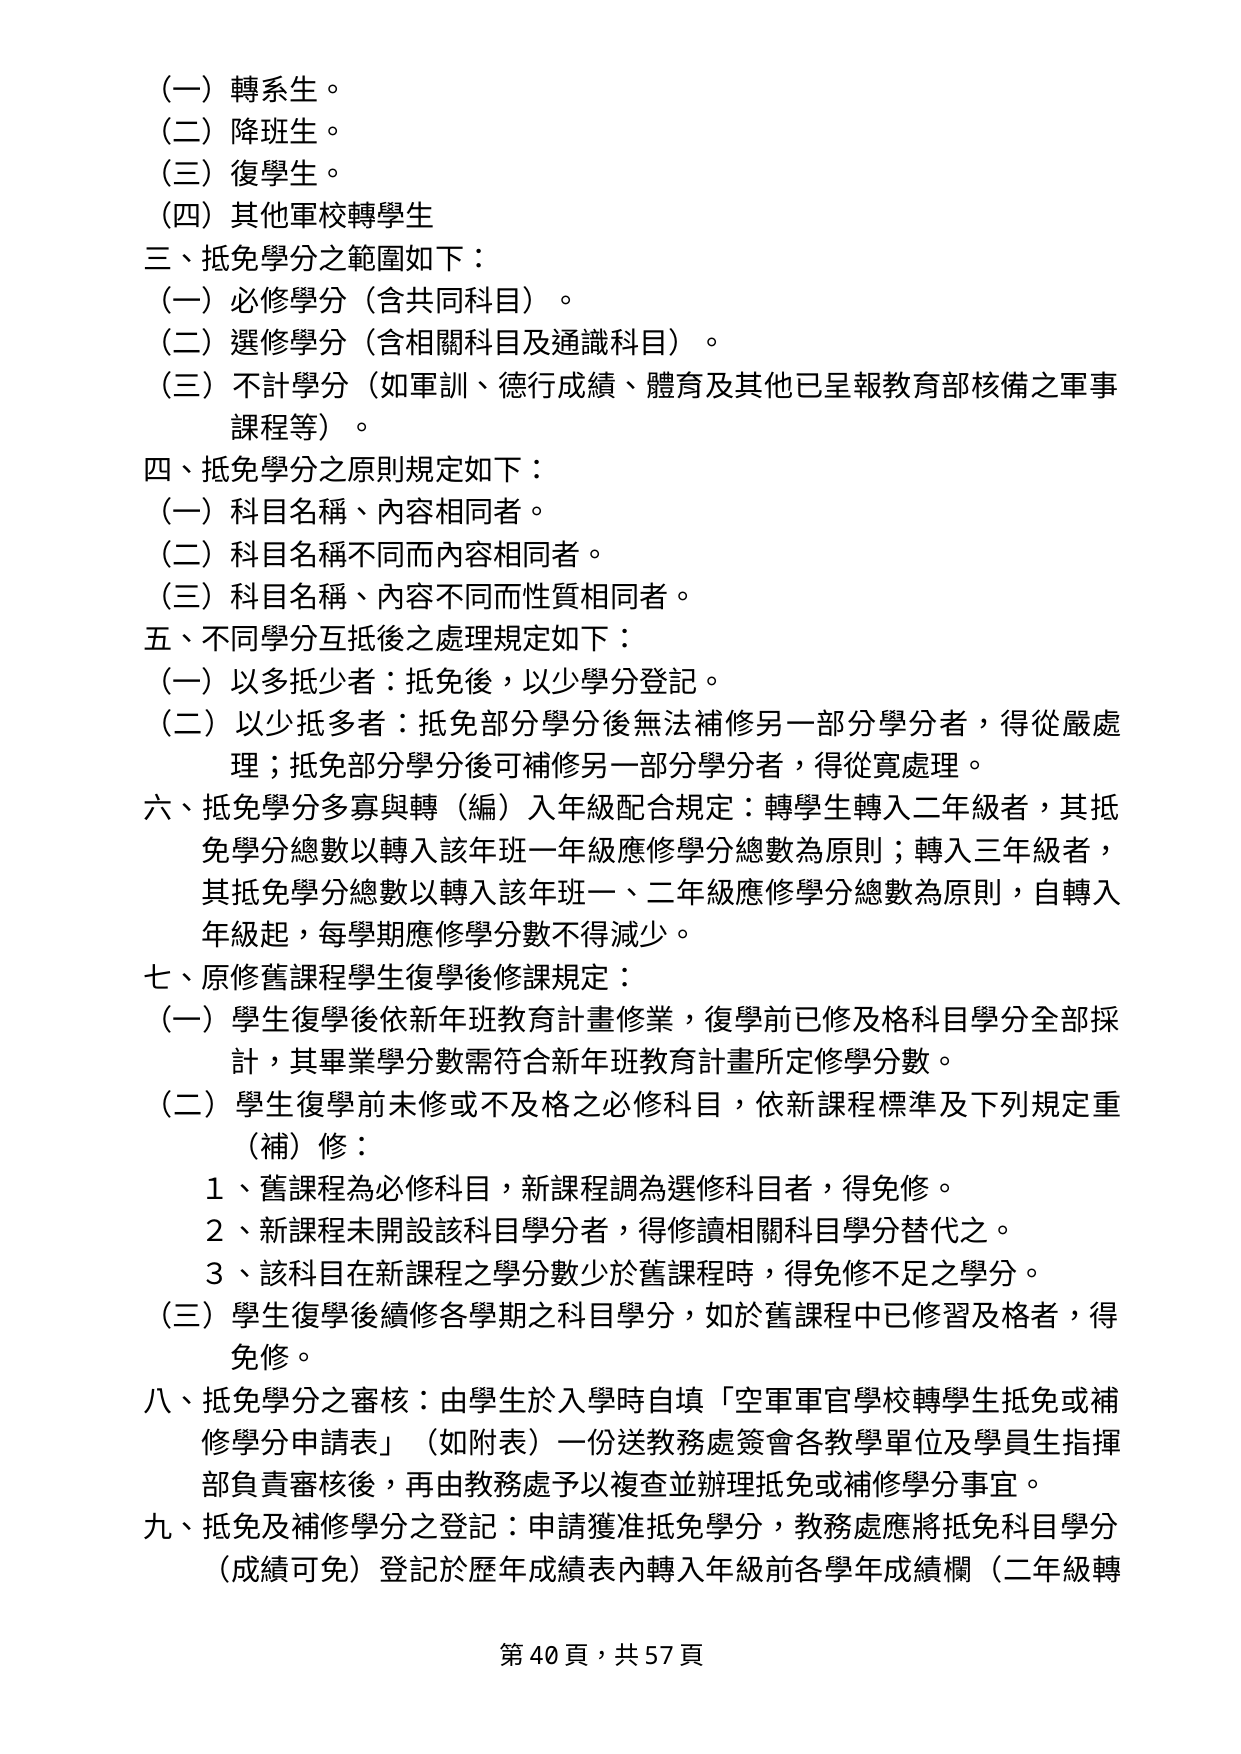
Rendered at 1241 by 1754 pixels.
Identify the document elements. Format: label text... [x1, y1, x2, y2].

text （一）必修學分（含共同科目）。 [143, 278, 1122, 320]
text （二）降班生。 [143, 108, 1122, 151]
text （二）以少抵多者：抵免部分學分後無法補修另一部分學分者，得從嚴處理；抵免部分學分後可補修另一部分學分者，得從寛處理。 [143, 701, 1122, 785]
text 六、抵免學分多寡與轉（編）入年級配合規定：轉學生轉入二年級者，其抵免學分總數以轉入該年班一年級應修學分總數為原則；轉入三年級者，其抵免學分總數以轉入該年班一、二年級應修學分總數為原則，自轉入年級起，每學期應修學分數不得減少。 [143, 785, 1122, 954]
text （一）科目名稱、內容相同者。 [143, 489, 1122, 531]
text （二）科目名稱不同而內容相同者。 [143, 531, 1122, 574]
text （一）以多抵少者：抵免後，以少學分登記。 [143, 658, 1122, 701]
text （二）學生復學前未修或不及格之必修科目，依新課程標準及下列規定重（補）修： [143, 1081, 1122, 1166]
text （一）學生復學後依新年班教育計畫修業，復學前已修及格科目學分全部採計，其畢業學分數需符合新年班教育計畫所定修學分數。 [143, 997, 1122, 1081]
text （三）不計學分（如軍訓、德行成績、體育及其他已呈報教育部核備之軍事課程等）。 [143, 362, 1122, 447]
text （三）科目名稱、內容不同而性質相同者。 [143, 574, 1122, 616]
text 七、原修舊課程學生復學後修課規定： [143, 954, 1122, 997]
text 三、抵免學分之範圍如下： [143, 235, 1122, 278]
text （三）復學生。 [143, 151, 1122, 193]
text （四）其他軍校轉學生 [143, 193, 1122, 235]
text ３、該科目在新課程之學分數少於舊課程時，得免修不足之學分。 [201, 1250, 1122, 1293]
text 四、抵免學分之原則規定如下： [143, 447, 1122, 489]
text 八、抵免學分之審核：由學生於入學時自填「空軍軍官學校轉學生抵免或補修學分申請表」（如附表）一份送教務處簽會各教學單位及學員生指揮部負責審核後，再由教務處予以複查並辦理抵免或補修學分事宜。 [143, 1377, 1122, 1504]
text 九、抵免及補修學分之登記：申請獲准抵免學分，教務處應將抵免科目學分（成績可免）登記於歷年成績表內轉入年級前各學年成績欄（二年級轉 [143, 1504, 1122, 1589]
text （二）選修學分（含相關科目及通識科目）。 [143, 320, 1122, 362]
text ２、新課程未開設該科目學分者，得修讀相關科目學分替代之。 [201, 1208, 1122, 1250]
text （三）學生復學後續修各學期之科目學分，如於舊課程中已修習及格者，得免修。 [143, 1293, 1122, 1377]
text 五、不同學分互抵後之處理規定如下： [143, 616, 1122, 658]
text １、舊課程為必修科目，新課程調為選修科目者，得免修。 [201, 1166, 1122, 1208]
text （一）轉系生。 [143, 66, 1122, 108]
